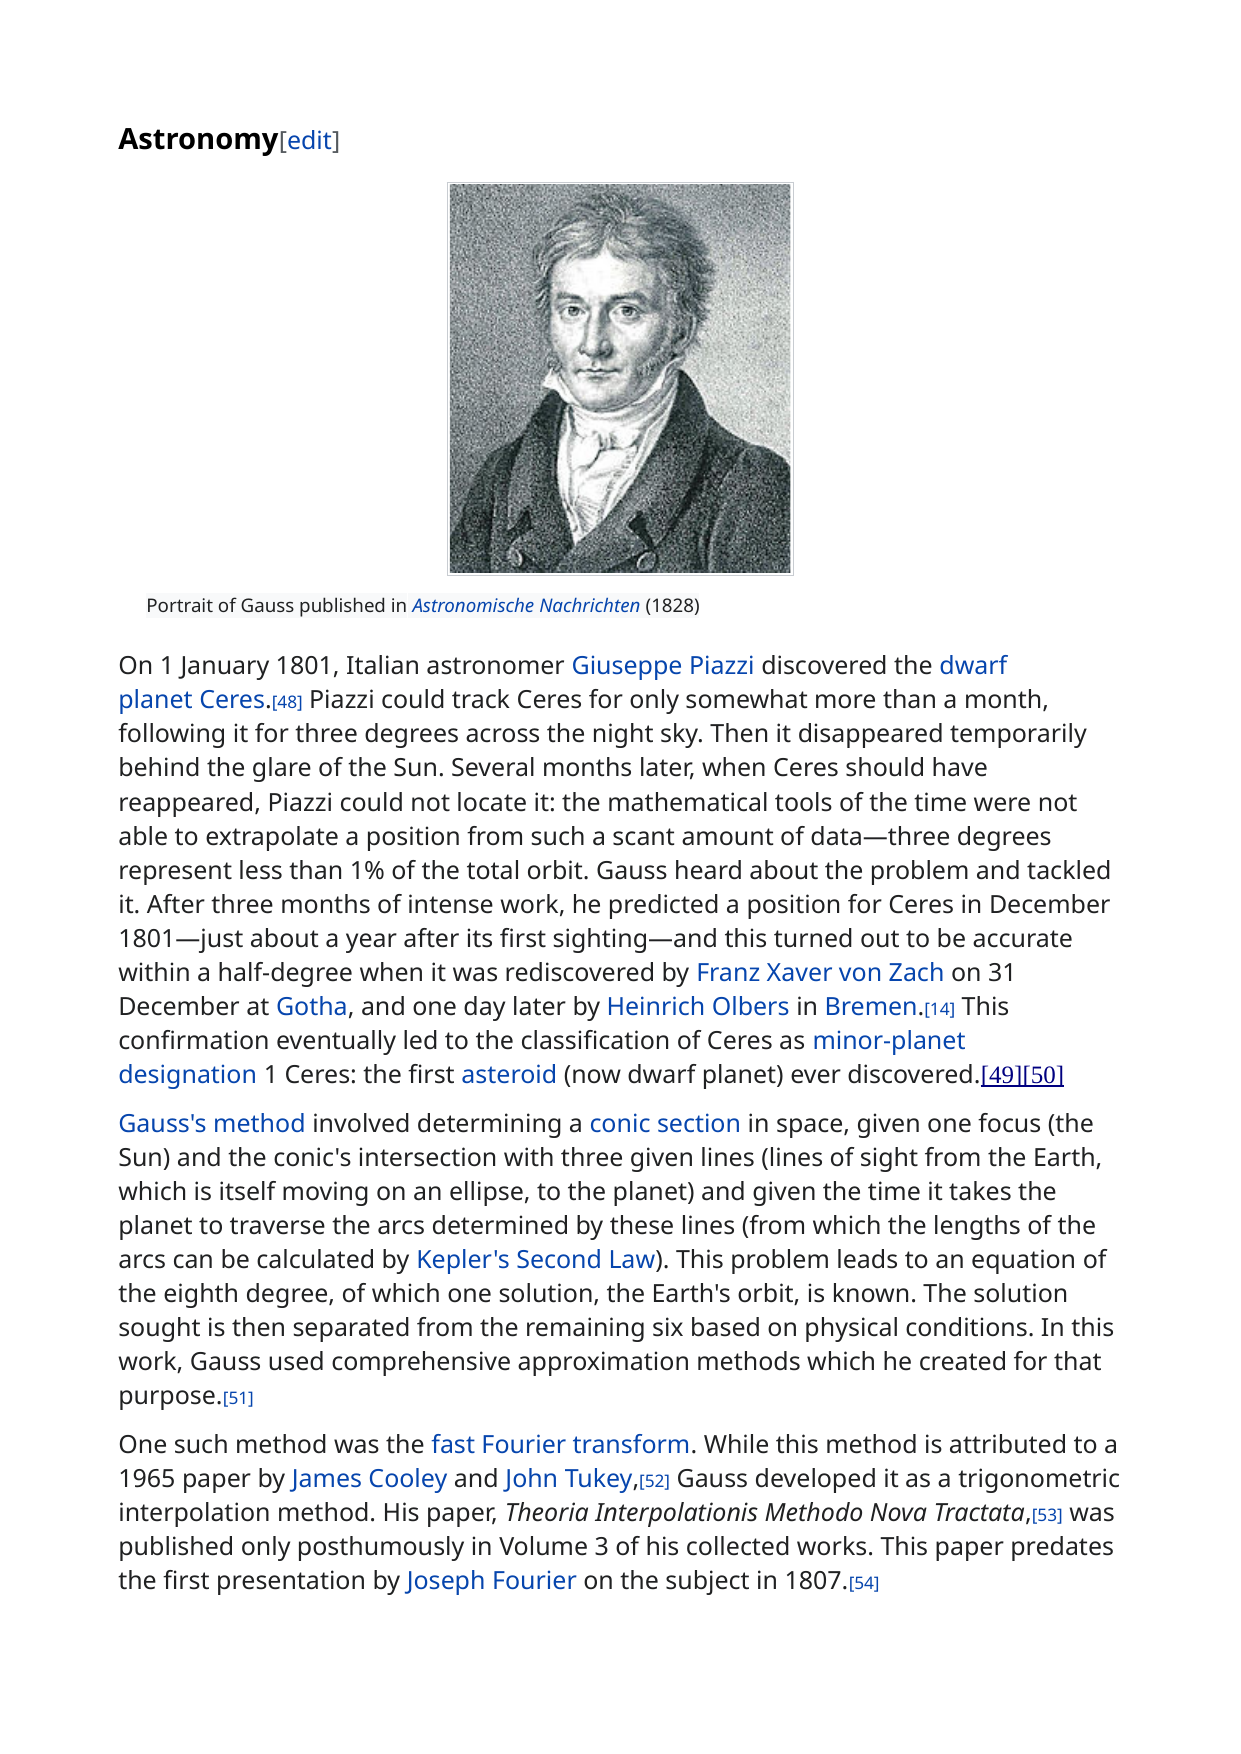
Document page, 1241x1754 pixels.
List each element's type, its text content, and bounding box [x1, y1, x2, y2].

subtitle Astronomy[edit] [118, 118, 1122, 158]
text On 1 January 1801, Italian astronomer Giuseppe Piazzi discovered the dwarf planet Ceres.[48] Piazzi could track Ceres for only somewhat more than a month, following it for three degrees across the night sky. Then it disappeared temporarily behind the glare of the Sun. Several months later, when Ceres should have reappeared, Piazzi could not locate it: the mathematical tools of the time were not able to extrapolate a position from such a scant amount of data—three degrees represent less than 1% of the total orbit. Gauss heard about the problem and tackled it. After three months of intense work, he predicted a position for Ceres in December 1801—just about a year after its first sighting—and this turned out to be accurate within a half-degree when it was rediscovered by Franz Xaver von Zach on 31 December at Gotha, and one day later by Heinrich Olbers in Bremen.[14] This confirmation eventually led to the classification of Ceres as minor-planet designation 1 Ceres: the first asteroid (now dwarf planet) ever discovered.[49][50] [118, 648, 1122, 1091]
text Portrait of Gauss published in Astronomische Nachrichten (1828) [123, 592, 1122, 618]
text One such method was the fast Fourier transform. While this method is attributed to a 1965 paper by James Cooley and John Tukey,[52] Gauss developed it as a trigonometric interpolation method. His paper, Theoria Interpolationis Methodo Nova Tractata,[53] was published only posthumously in Volume 3 of his collected works. This paper predates the first presentation by Joseph Fourier on the subject in 1807.[54] [118, 1426, 1122, 1597]
text Gauss's method involved determining a conic section in space, given one focus (the Sun) and the conic's intersection with three given lines (lines of sight from the Earth, which is itself moving on an ellipse, to the planet) and given the time it takes the planet to traverse the arcs determined by these lines (from which the lengths of the arcs can be calculated by Kepler's Second Law). This problem leads to an equation of the eighth degree, of which one solution, the Earth's orbit, is known. The solution sought is then separated from the remaining six based on physical conditions. In this work, Gauss used comprehensive approximation methods which he created for that purpose.[51] [118, 1105, 1122, 1412]
picture [449, 184, 791, 573]
